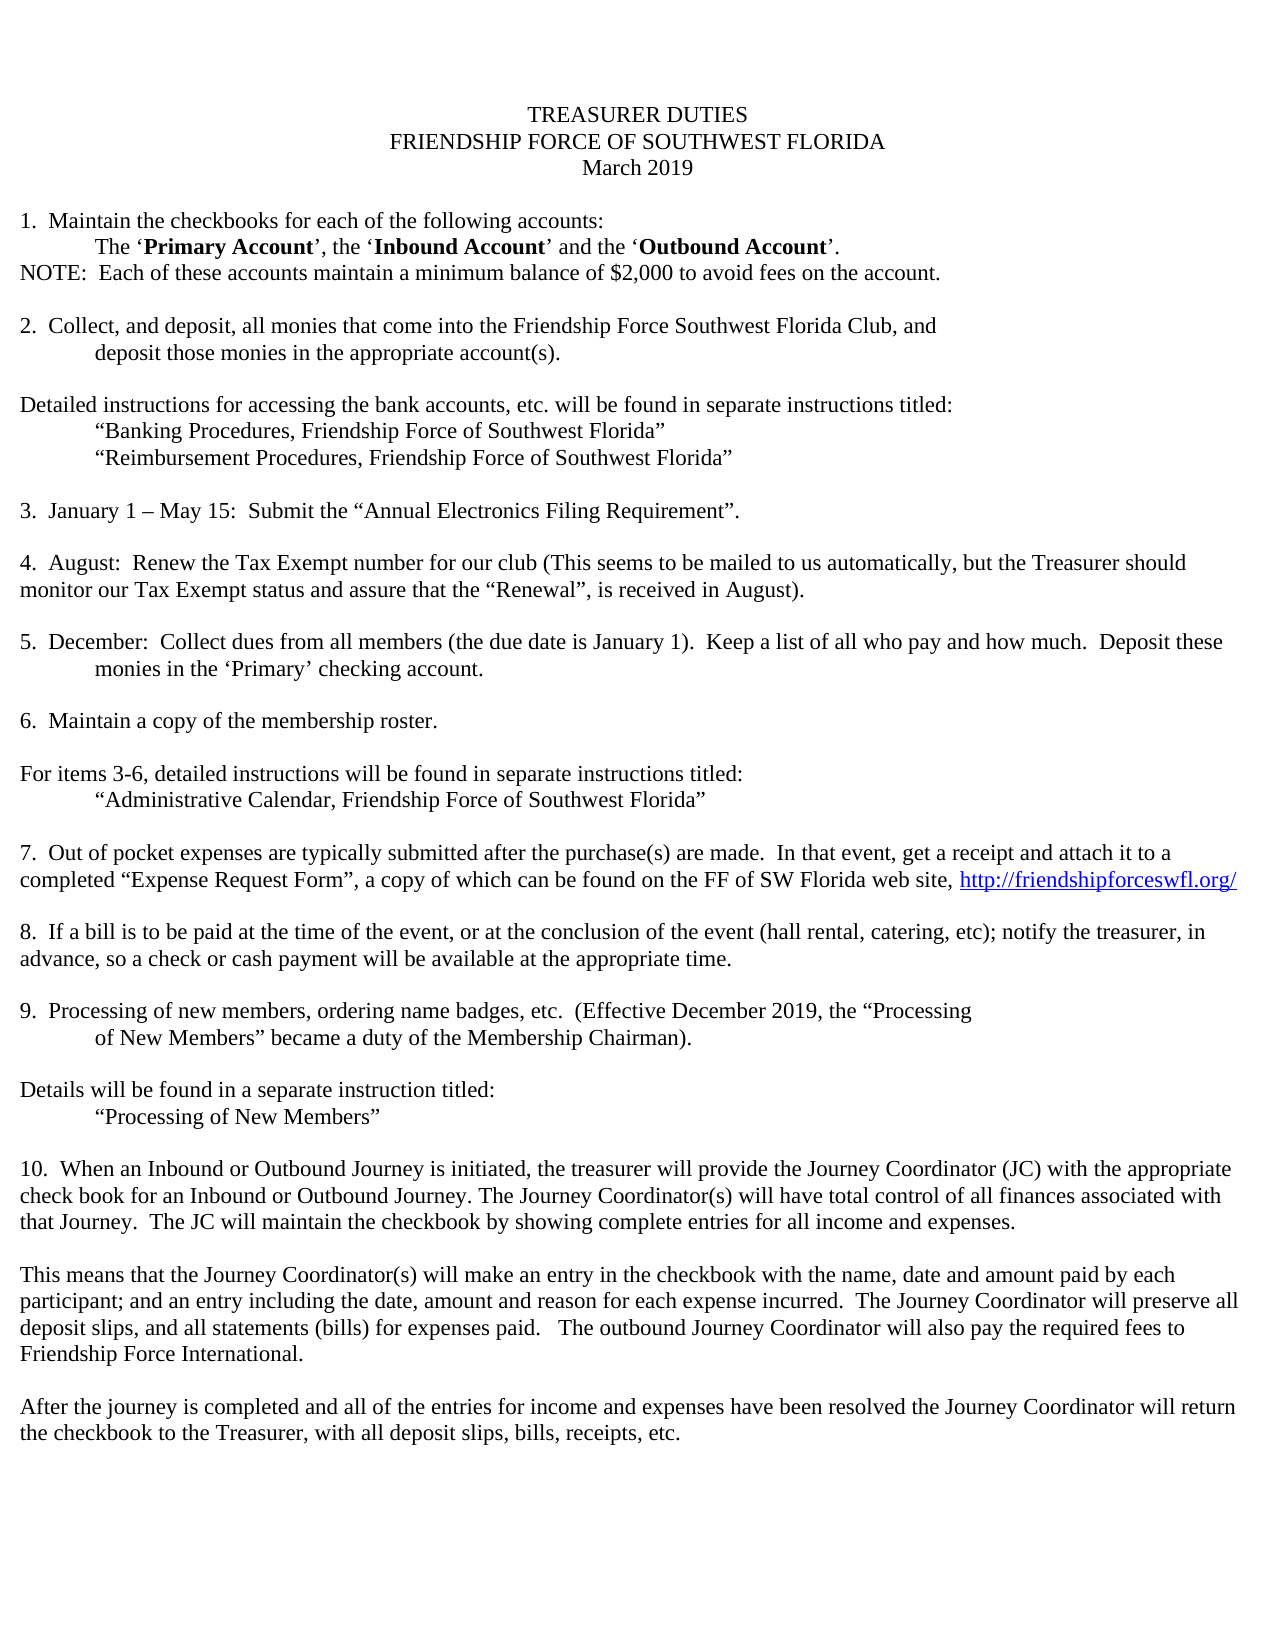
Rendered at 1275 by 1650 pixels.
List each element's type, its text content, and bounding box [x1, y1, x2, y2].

text monies in the ‘Primary’ checking account. [19, 655, 1256, 681]
text deposit those monies in the appropriate account(s). [19, 338, 1256, 365]
text 3. January 1 – May 15: Submit the “Annual Electronics Filing Requirement”. [19, 497, 1256, 523]
text 10. When an Inbound or Outbound Journey is initiated, the treasurer will provide the Journey Coordinator (JC) with the appropriate check book for an Inbound or Outbound Journey. The Journey Coordinator(s) will have total control of all finances associated with that Journey. The JC will maintain the checkbook by showing complete entries for all income and expenses. [19, 1156, 1256, 1234]
text Detailed instructions for accessing the bank accounts, etc. will be found in separate instructions titled: [19, 391, 1256, 418]
text After the journey is completed and all of the entries for income and expenses have been resolved the Journey Coordinator will return the checkbook to the Treasurer, with all deposit slips, bills, receipts, etc. [19, 1393, 1256, 1445]
text Details will be found in a separate instruction titled: [19, 1076, 1256, 1103]
text 5. December: Collect dues from all members (the due date is January 1). Keep a list of all who pay and how much. Deposit these [19, 628, 1256, 655]
text This means that the Journey Coordinator(s) will make an entry in the checkbook with the name, date and amount paid by each participant; and an entry including the date, amount and reason for each expense incurred. The Journey Coordinator will preserve all deposit slips, and all statements (bills) for expenses paid. The outbound Journey Coordinator will also pay the required fees to Friendship Force International. [19, 1261, 1256, 1366]
text NOTE: Each of these accounts maintain a minimum balance of $2,000 to avoid fees on the account. [19, 259, 1256, 286]
text “Reimbursement Procedures, Friendship Force of Southwest Florida” [19, 444, 1256, 470]
text 9. Processing of new members, ordering name badges, etc. (Effective December 2019, the “Processing [19, 997, 1256, 1024]
text 2. Collect, and deposit, all monies that come into the Friendship Force Southwest Florida Club, and [19, 312, 1256, 338]
text 4. August: Renew the Tax Exempt number for our club (This seems to be mailed to us automatically, but the Treasurer should monitor our Tax Exempt status and assure that the “Renewal”, is received in August). [19, 549, 1256, 602]
text “Administrative Calendar, Friendship Force of Southwest Florida” [19, 787, 1256, 813]
text of New Members” became a duty of the Membership Chairman). [19, 1024, 1256, 1050]
text “Processing of New Members” [19, 1103, 1256, 1129]
text FRIENDSHIP FORCE OF SOUTHWEST FLORIDA [19, 128, 1256, 154]
text 6. Maintain a copy of the membership roster. [19, 707, 1256, 734]
text March 2019 [19, 154, 1256, 180]
text For items 3-6, detailed instructions will be found in separate instructions titled: [19, 760, 1256, 787]
text TREASURER DUTIES [19, 101, 1256, 128]
text 1. Maintain the checkbooks for each of the following accounts: [19, 207, 1256, 233]
text “Banking Procedures, Friendship Force of Southwest Florida” [19, 418, 1256, 444]
text The ‘Primary Account’, the ‘Inbound Account’ and the ‘Outbound Account’. [19, 233, 1256, 259]
text 8. If a bill is to be paid at the time of the event, or at the conclusion of the event (hall rental, catering, etc); notify the treasurer, in advance, so a check or cash payment will be available at the appropriate time. [19, 918, 1256, 971]
text 7. Out of pocket expenses are typically submitted after the purchase(s) are made. In that event, get a receipt and attach it to a completed “Expense Request Form”, a copy of which can be found on the FF of SW Florida web site, http://friendshipforceswfl.org/ [19, 839, 1256, 892]
